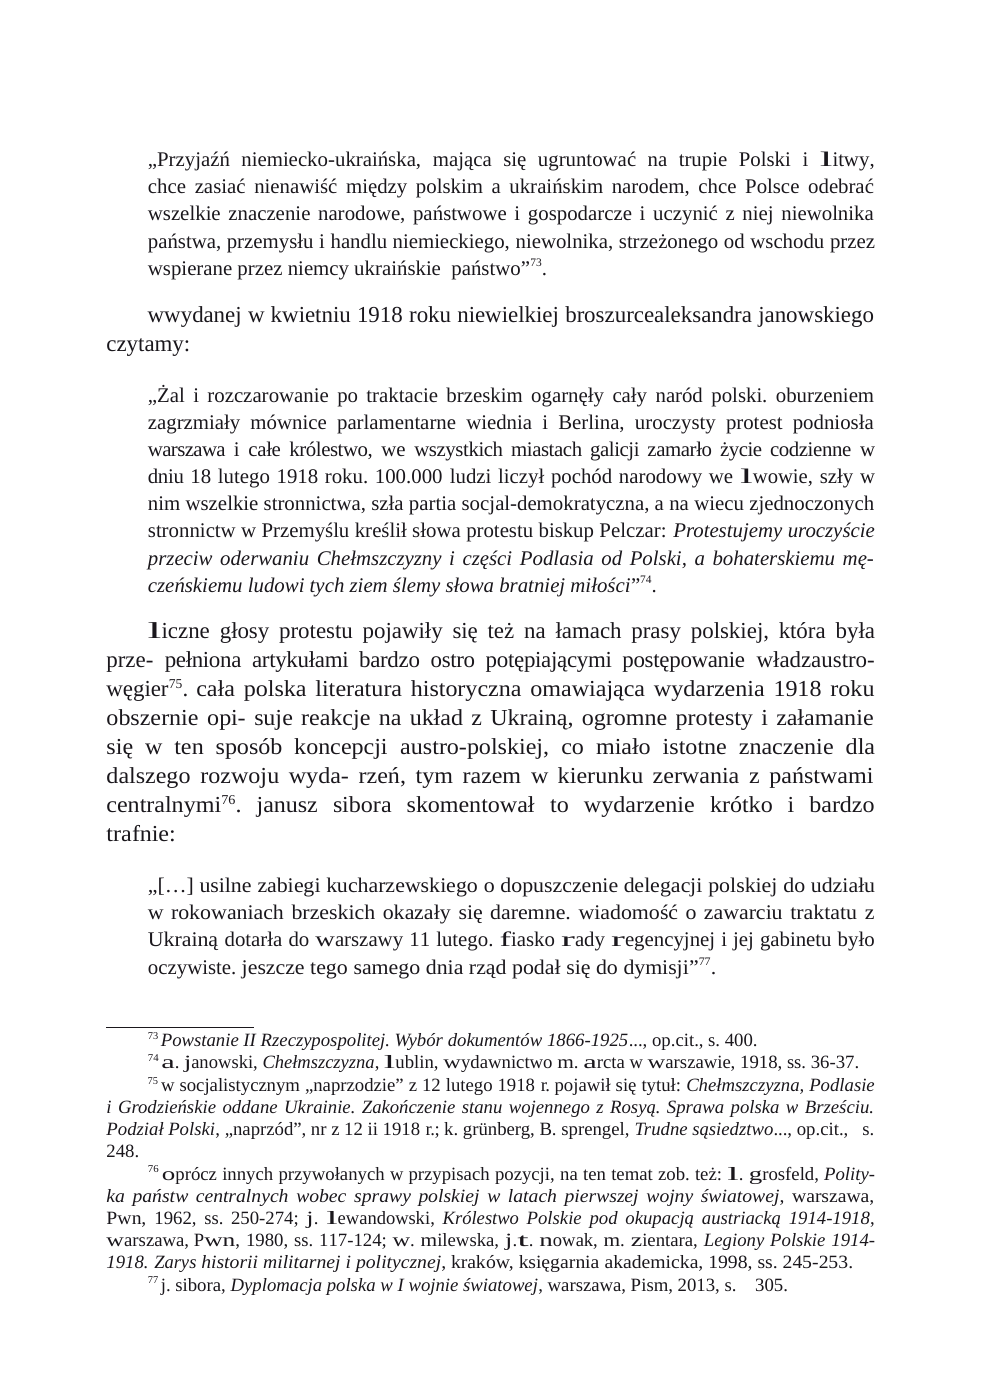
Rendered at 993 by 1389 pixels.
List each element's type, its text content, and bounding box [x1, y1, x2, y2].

text wwydanej w kwietniu 1918 roku niewielkiej broszurcealeksandra janowskiego czytamy: [106, 301, 875, 356]
text „Żal i rozczarowanie po traktacie brzeskim ogarnęły cały naród polski. oburzeniem zagrzmiały mównice parlamentarne wiednia i Berlina, uroczysty protest podniosła warszawa i całe królestwo, we wszystkich miastach galicji zamarło życie codzienne w dniu 18 lutego 1918 roku. 100.000 ludzi liczył pochód narodowy we lwowie, szły w nim wszelkie stronnictwa, szła partia socjal-demokratyczna, a na wiecu zjednoczonych stronnictw w Przemyślu kreślił słowa protestu biskup Pelczar: Protestujemy uroczyście przeciw oderwaniu Chełmszczyzny i części Podlasia od Polski, a bohaterskiemu mę- czeńskiemu ludowi tych ziem ślemy słowa bratniej miłości”74. [148, 382, 875, 597]
text „[…] usilne zabiegi kucharzewskiego o dopuszczenie delegacji polskiej do udziału w rokowaniach brzeskich okazały się daremne. wiadomość o zawarciu traktatu z Ukrainą dotarła do warszawy 11 lutego. fiasko rady regencyjnej i jej gabinetu było oczywiste. jeszcze tego samego dnia rząd podał się do dymisji”77. [148, 873, 875, 979]
text 74 a. janowski, Chełmszczyzna, lublin, wydawnictwo m. arcta w warszawie, 1918, ss. 36-37. [148, 1051, 886, 1073]
text 76 oprócz innych przywołanych w przypisach pozycji, na ten temat zob. też: l. grosfeld, Polity- ka państw centralnych wobec sprawy polskiej w latach pierwszej wojny światowej, warszawa, Pwn, 1962, ss. 250-274; j. lewandowski, Królestwo Polskie pod okupacją austriacką 1914-1918, warszawa, Pwn, 1980, ss. 117-124; w. milewska, j.t. nowak, m. zientara, Legiony Polskie 1914-1918. Zarys historii militarnej i politycznej, kraków, księgarnia akademicka, 1998, ss. 245-253. [106, 1163, 875, 1273]
text 75 w socjalistycznym „naprzodzie” z 12 lutego 1918 r. pojawił się tytuł: Chełmszczyzna, Podlasie i Grodzieńskie oddane Ukrainie. Zakończenie stanu wojennego z Rosyą. Sprawa polska w Brześciu. Podział Polski, „naprzód”, nr z 12 ii 1918 r.; k. grünberg, B. sprengel, Trudne sąsiedztwo..., op.cit., s. 248. [106, 1074, 875, 1162]
text 73 Powstanie II Rzeczypospolitej. Wybór dokumentów 1866-1925..., op.cit., s. 400. [148, 1029, 886, 1050]
text „Przyjaźń niemiecko-ukraińska, mająca się ugruntować na trupie Polski i litwy, chce zasiać nienawiść między polskim a ukraińskim narodem, chce Polsce odebrać wszelkie znaczenie narodowe, państwowe i gospodarcze i uczynić z niej niewolnika państwa, przemysłu i handlu niemieckiego, niewolnika, strzeżonego od wschodu przez wspierane przez niemcy ukraińskie państwo”73. [148, 147, 875, 280]
text liczne głosy protestu pojawiły się też na łamach prasy polskiej, która była prze- pełniona artykułami bardzo ostro potępiającymi postępowanie władzaustro-węgier75. cała polska literatura historyczna omawiająca wydarzenia 1918 roku obszernie opi- suje reakcje na układ z Ukrainą, ogromne protesty i załamanie się w ten sposób koncepcji austro-polskiej, co miało istotne znaczenie dla dalszego rozwoju wyda- rzeń, tym razem w kierunku zerwania z państwami centralnymi76. janusz sibora skomentował to wydarzenie krótko i bardzo trafnie: [106, 618, 875, 847]
text 77 j. sibora, Dyplomacja polska w I wojnie światowej, warszawa, Pism, 2013, s. 305. [148, 1274, 886, 1295]
